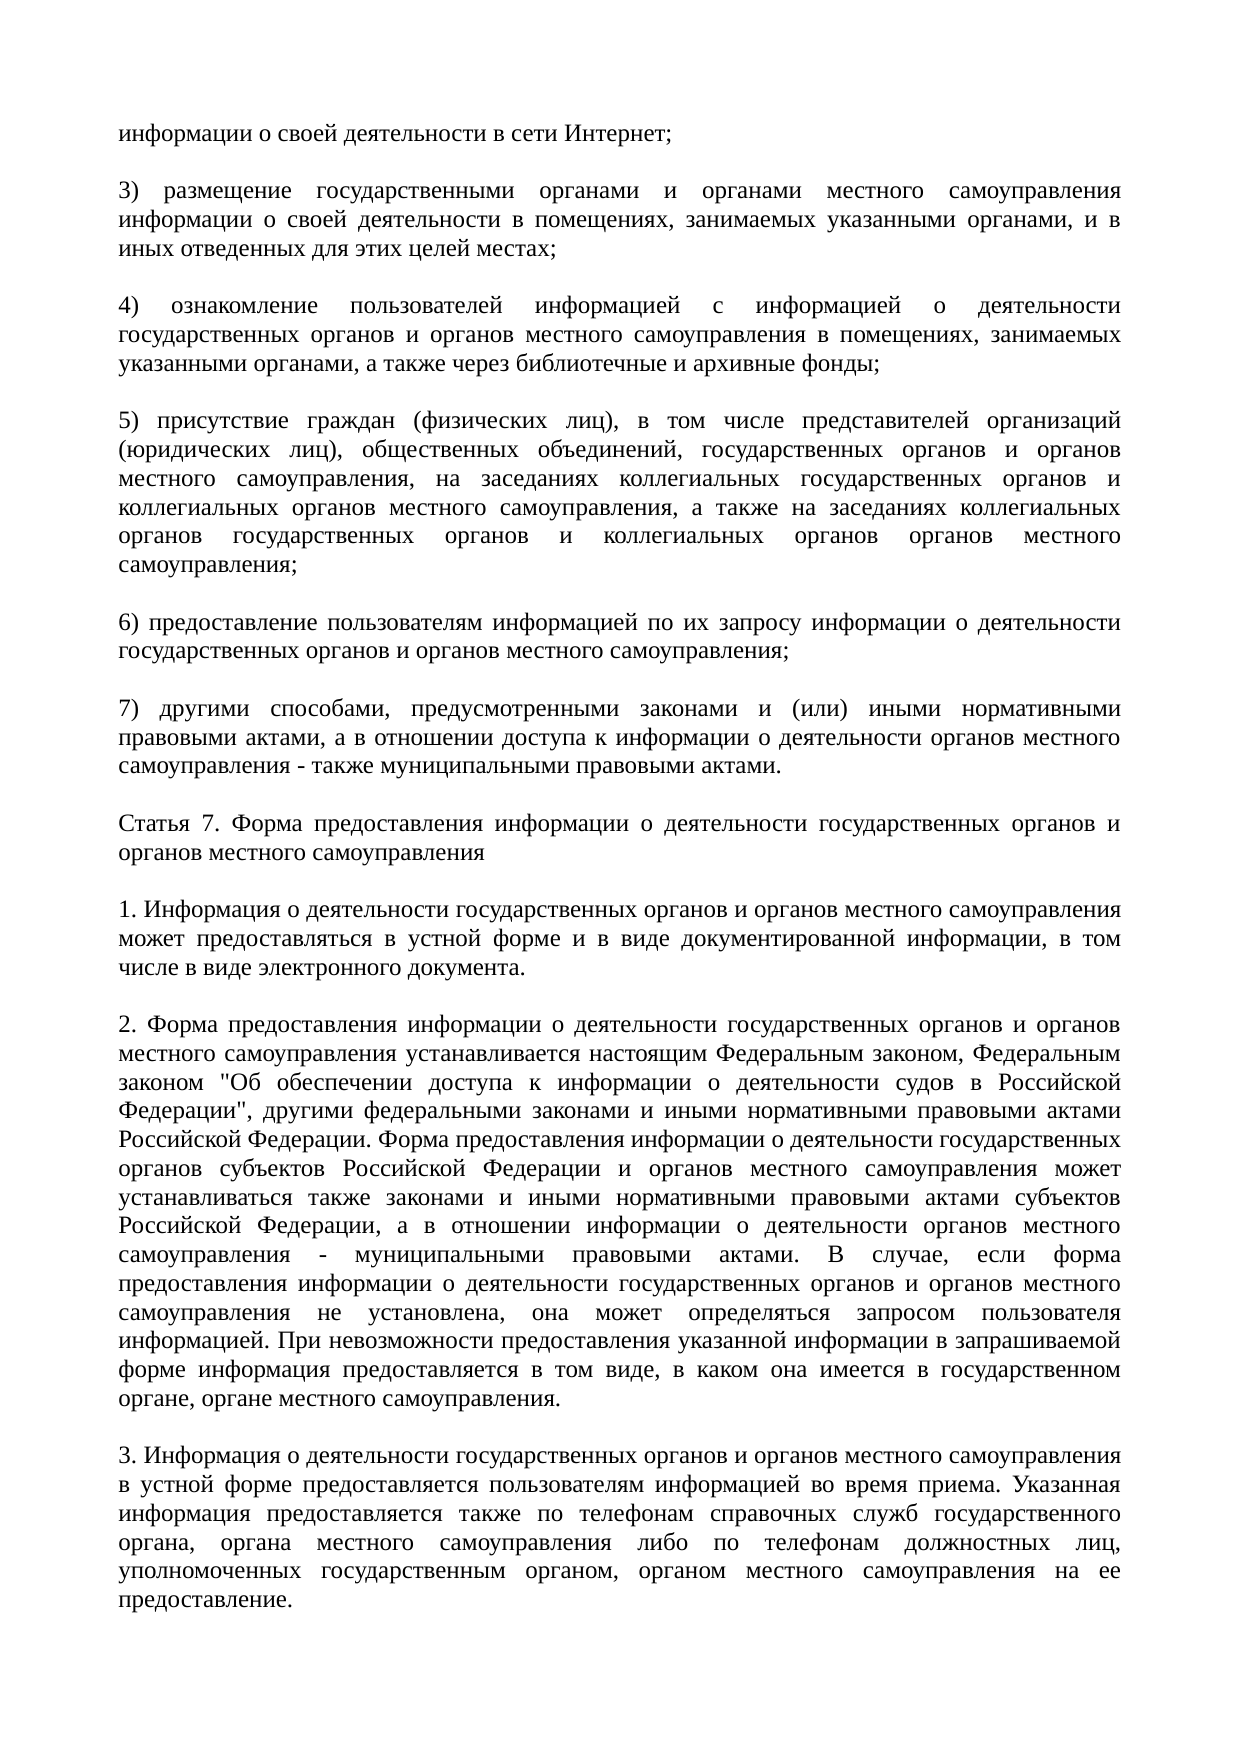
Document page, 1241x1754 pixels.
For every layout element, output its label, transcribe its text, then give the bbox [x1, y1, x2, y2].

text информации о своей деятельности в сети Интернет; [118, 118, 1122, 147]
text 5) присутствие граждан (физических лиц), в том числе представителей организаций (юридических лиц), общественных объединений, государственных органов и органов местного самоуправления, на заседаниях коллегиальных государственных органов и коллегиальных органов местного самоуправления, а также на заседаниях коллегиальных органов государственных органов и коллегиальных органов органов местного самоуправления; [118, 406, 1122, 578]
text 7) другими способами, предусмотренными законами и (или) иными нормативными правовыми актами, а в отношении доступа к информации о деятельности органов местного самоуправления - также муниципальными правовыми актами. [118, 693, 1122, 779]
text 2. Форма предоставления информации о деятельности государственных органов и органов местного самоуправления устанавливается настоящим Федеральным законом, Федеральным законом "Об обеспечении доступа к информации о деятельности судов в Российской Федерации", другими федеральными законами и иными нормативными правовыми актами Российской Федерации. Форма предоставления информации о деятельности государственных органов субъектов Российской Федерации и органов местного самоуправления может устанавливаться также законами и иными нормативными правовыми актами субъектов Российской Федерации, а в отношении информации о деятельности органов местного самоуправления - муниципальными правовыми актами. В случае, если форма предоставления информации о деятельности государственных органов и органов местного самоуправления не установлена, она может определяться запросом пользователя информацией. При невозможности предоставления указанной информации в запрашиваемой форме информация предоставляется в том виде, в каком она имеется в государственном органе, органе местного самоуправления. [118, 1009, 1122, 1412]
text 3. Информация о деятельности государственных органов и органов местного самоуправления в устной форме предоставляется пользователям информацией во время приема. Указанная информация предоставляется также по телефонам справочных служб государственного органа, органа местного самоуправления либо по телефонам должностных лиц, уполномоченных государственным органом, органом местного самоуправления на ее предоставление. [118, 1441, 1122, 1613]
text Статья 7. Форма предоставления информации о деятельности государственных органов и органов местного самоуправления [118, 808, 1122, 866]
text 6) предоставление пользователям информацией по их запросу информации о деятельности государственных органов и органов местного самоуправления; [118, 607, 1122, 664]
text 3) размещение государственными органами и органами местного самоуправления информации о своей деятельности в помещениях, занимаемых указанными органами, и в иных отведенных для этих целей местах; [118, 176, 1122, 262]
text 4) ознакомление пользователей информацией с информацией о деятельности государственных органов и органов местного самоуправления в помещениях, занимаемых указанными органами, а также через библиотечные и архивные фонды; [118, 291, 1122, 377]
text 1. Информация о деятельности государственных органов и органов местного самоуправления может предоставляться в устной форме и в виде документированной информации, в том числе в виде электронного документа. [118, 894, 1122, 981]
